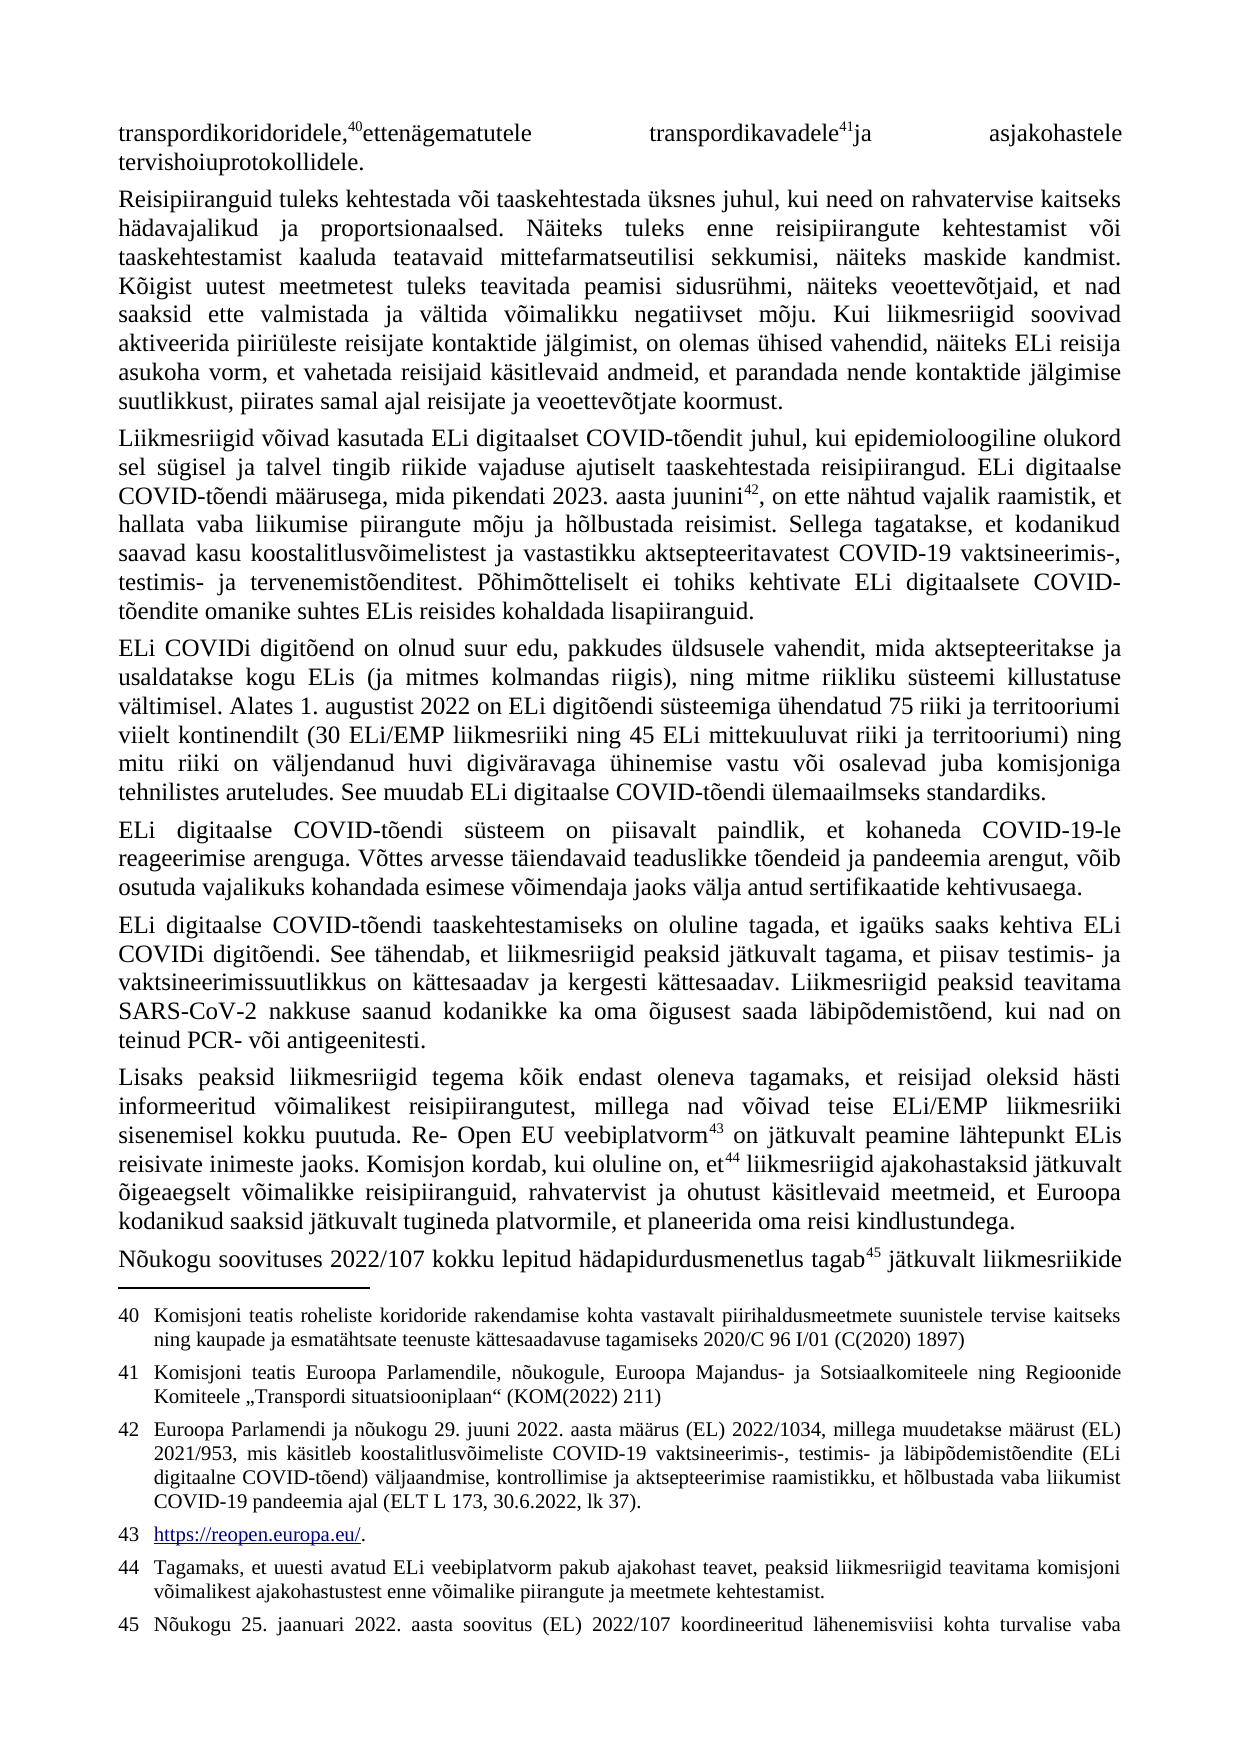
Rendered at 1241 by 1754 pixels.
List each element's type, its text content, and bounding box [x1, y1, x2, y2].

text Lisaks peaksid liikmesriigid tegema kõik endast oleneva tagamaks, et reisijad oleksid hästi informeeritud võimalikest reisipiirangutest, millega nad võivad teise ELi/EMP liikmesriiki sisenemisel kokku puutuda. Re- Open EU veebiplatvorm on jätkuvalt peamine lähtepunkt ELis reisivate inimeste jaoks. Komisjon kordab, kui oluline on, et liikmesriigid ajakohastaksid jätkuvalt õigeaegselt võimalikke reisipiiranguid, rahvatervist ja ohutust käsitlevaid meetmeid, et Euroopa kodanikud saaksid jätkuvalt tugineda platvormile, et planeerida oma reisi kindlustundega. [118, 1062, 1122, 1235]
text transpordikoridoridele,ettenägematutele transpordikavadeleja asjakohastele tervishoiuprotokollidele. [118, 118, 1122, 176]
text Reisipiiranguid tuleks kehtestada või taaskehtestada üksnes juhul, kui need on rahvatervise kaitseks hädavajalikud ja proportsionaalsed. Näiteks tuleks enne reisipiirangute kehtestamist või taaskehtestamist kaaluda teatavaid mittefarmatseutilisi sekkumisi, näiteks maskide kandmist. Kõigist uutest meetmetest tuleks teavitada peamisi sidusrühmi, näiteks veoettevõtjaid, et nad saaksid ette valmistada ja vältida võimalikku negatiivset mõju. Kui liikmesriigid soovivad aktiveerida piiriüleste reisijate kontaktide jälgimist, on olemas ühised vahendid, näiteks ELi reisija asukoha vorm, et vahetada reisijaid käsitlevaid andmeid, et parandada nende kontaktide jälgimise suutlikkust, piirates samal ajal reisijate ja veoettevõtjate koormust. [118, 184, 1122, 414]
text Liikmesriigid võivad kasutada ELi digitaalset COVID-tõendit juhul, kui epidemioloogiline olukord sel sügisel ja talvel tingib riikide vajaduse ajutiselt taaskehtestada reisipiirangud. ELi digitaalse COVID-tõendi määrusega, mida pikendati 2023. aasta juunini, on ette nähtud vajalik raamistik, et hallata vaba liikumise piirangute mõju ja hõlbustada reisimist. Sellega tagatakse, et kodanikud saavad kasu koostalitlusvõimelistest ja vastastikku aktsepteeritavatest COVID-19 vaktsineerimis-, testimis- ja tervenemistõenditest. Põhimõtteliselt ei tohiks kehtivate ELi digitaalsete COVID-tõendite omanike suhtes ELis reisides kohaldada lisapiiranguid. [118, 423, 1122, 624]
text Komisjoni teatis Euroopa Parlamendile, nõukogule, Euroopa Majandus- ja Sotsiaalkomiteele ning Regioonide Komiteele „Transpordi situatsiooniplaan“ (KOM(2022) 211) [118, 1360, 1122, 1408]
text Nõukogu soovituses 2022/107 kokku lepitud hädapidurdusmenetlus tagab jätkuvalt liikmesriikide [118, 1244, 1122, 1273]
text https://reopen.europa.eu/. [118, 1522, 1122, 1546]
text ELi COVIDi digitõend on olnud suur edu, pakkudes üldsusele vahendit, mida aktsepteeritakse ja usaldatakse kogu ELis (ja mitmes kolmandas riigis), ning mitme riikliku süsteemi killustatuse vältimisel. Alates 1. augustist 2022 on ELi digitõendi süsteemiga ühendatud 75 riiki ja territooriumi viielt kontinendilt (30 ELi/EMP liikmesriiki ning 45 ELi mittekuuluvat riiki ja territooriumi) ning mitu riiki on väljendanud huvi digiväravaga ühinemise vastu või osalevad juba komisjoniga tehnilistes aruteludes. See muudab ELi digitaalse COVID-tõendi ülemaailmseks standardiks. [118, 633, 1122, 806]
text ELi digitaalse COVID-tõendi süsteem on piisavalt paindlik, et kohaneda COVID-19-le reageerimise arenguga. Võttes arvesse täiendavaid teaduslikke tõendeid ja pandeemia arengut, võib osutuda vajalikuks kohandada esimese võimendaja jaoks välja antud sertifikaatide kehtivusaega. [118, 815, 1122, 901]
text Euroopa Parlamendi ja nõukogu 29. juuni 2022. aasta määrus (EL) 2022/1034, millega muudetakse määrust (EL) 2021/953, mis käsitleb koostalitlusvõimeliste COVID-19 vaktsineerimis-, testimis- ja läbipõdemistõendite (ELi digitaalne COVID-tõend) väljaandmise, kontrollimise ja aktsepteerimise raamistikku, et hõlbustada vaba liikumist COVID-19 pandeemia ajal (ELT L 173, 30.6.2022, lk 37). [118, 1417, 1122, 1513]
text Komisjoni teatis roheliste koridoride rakendamise kohta vastavalt piirihaldusmeetmete suunistele tervise kaitseks ning kaupade ja esmatähtsate teenuste kättesaadavuse tagamiseks 2020/C 96 I/01 (C(2020) 1897) [118, 1303, 1122, 1351]
text ELi digitaalse COVID-tõendi taaskehtestamiseks on oluline tagada, et igaüks saaks kehtiva ELi COVIDi digitõendi. See tähendab, et liikmesriigid peaksid jätkuvalt tagama, et piisav testimis- ja vaktsineerimissuutlikkus on kättesaadav ja kergesti kättesaadav. Liikmesriigid peaksid teavitama SARS-CoV-2 nakkuse saanud kodanikke ka oma õigusest saada läbipõdemistõend, kui nad on teinud PCR- või antigeenitesti. [118, 910, 1122, 1054]
text Nõukogu 25. jaanuari 2022. aasta soovitus (EL) 2022/107 koordineeritud lähenemisviisi kohta turvalise vaba [118, 1612, 1122, 1636]
text Tagamaks, et uuesti avatud ELi veebiplatvorm pakub ajakohast teavet, peaksid liikmesriigid teavitama komisjoni võimalikest ajakohastustest enne võimalike piirangute ja meetmete kehtestamist. [118, 1555, 1122, 1603]
